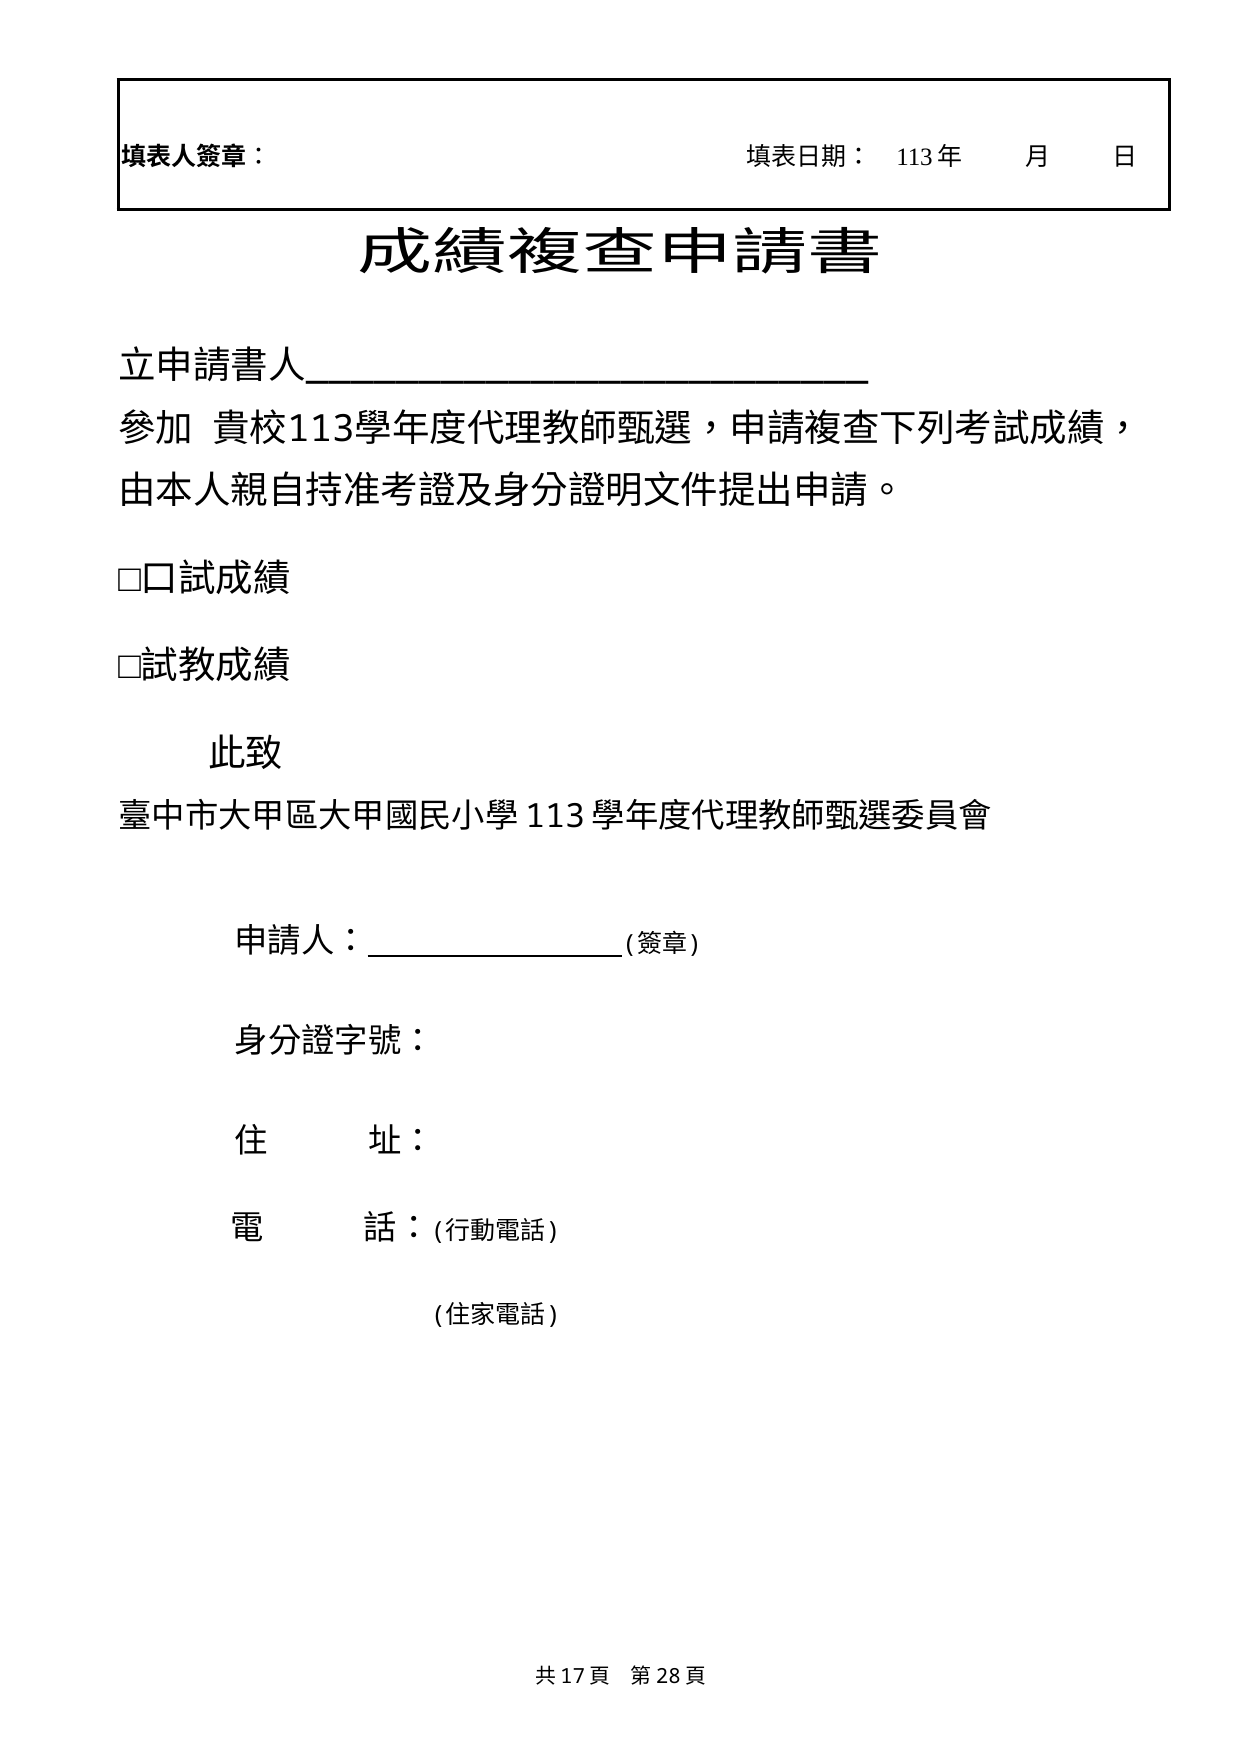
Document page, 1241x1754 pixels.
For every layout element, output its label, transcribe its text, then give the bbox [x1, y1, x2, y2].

text (住家電話) [431, 1271, 1122, 1333]
text 臺中市大甲區大甲國民小學113學年度代理教師甄選委員會 [118, 771, 1122, 833]
text 電 話：(行動電話) [230, 1183, 1122, 1246]
text 申請人： (簽章) [118, 896, 1122, 958]
table_cell 填表人簽章： 填表日期： 113年 月 日 [120, 81, 1168, 208]
text 住 址： [118, 1096, 1122, 1158]
text 身分證字號： [118, 996, 1122, 1058]
text □口試成績 [118, 533, 1122, 596]
text 立申請書人_________________________ 參加 貴校113學年度代理教師甄選，申請複查下列考試成績，由本人親自持准考證及身分證明文件提出申請。 [118, 321, 1122, 508]
text 成績複查申請書 [118, 211, 1122, 283]
text 此致 [118, 708, 1122, 771]
text □試教成績 [118, 621, 1122, 683]
